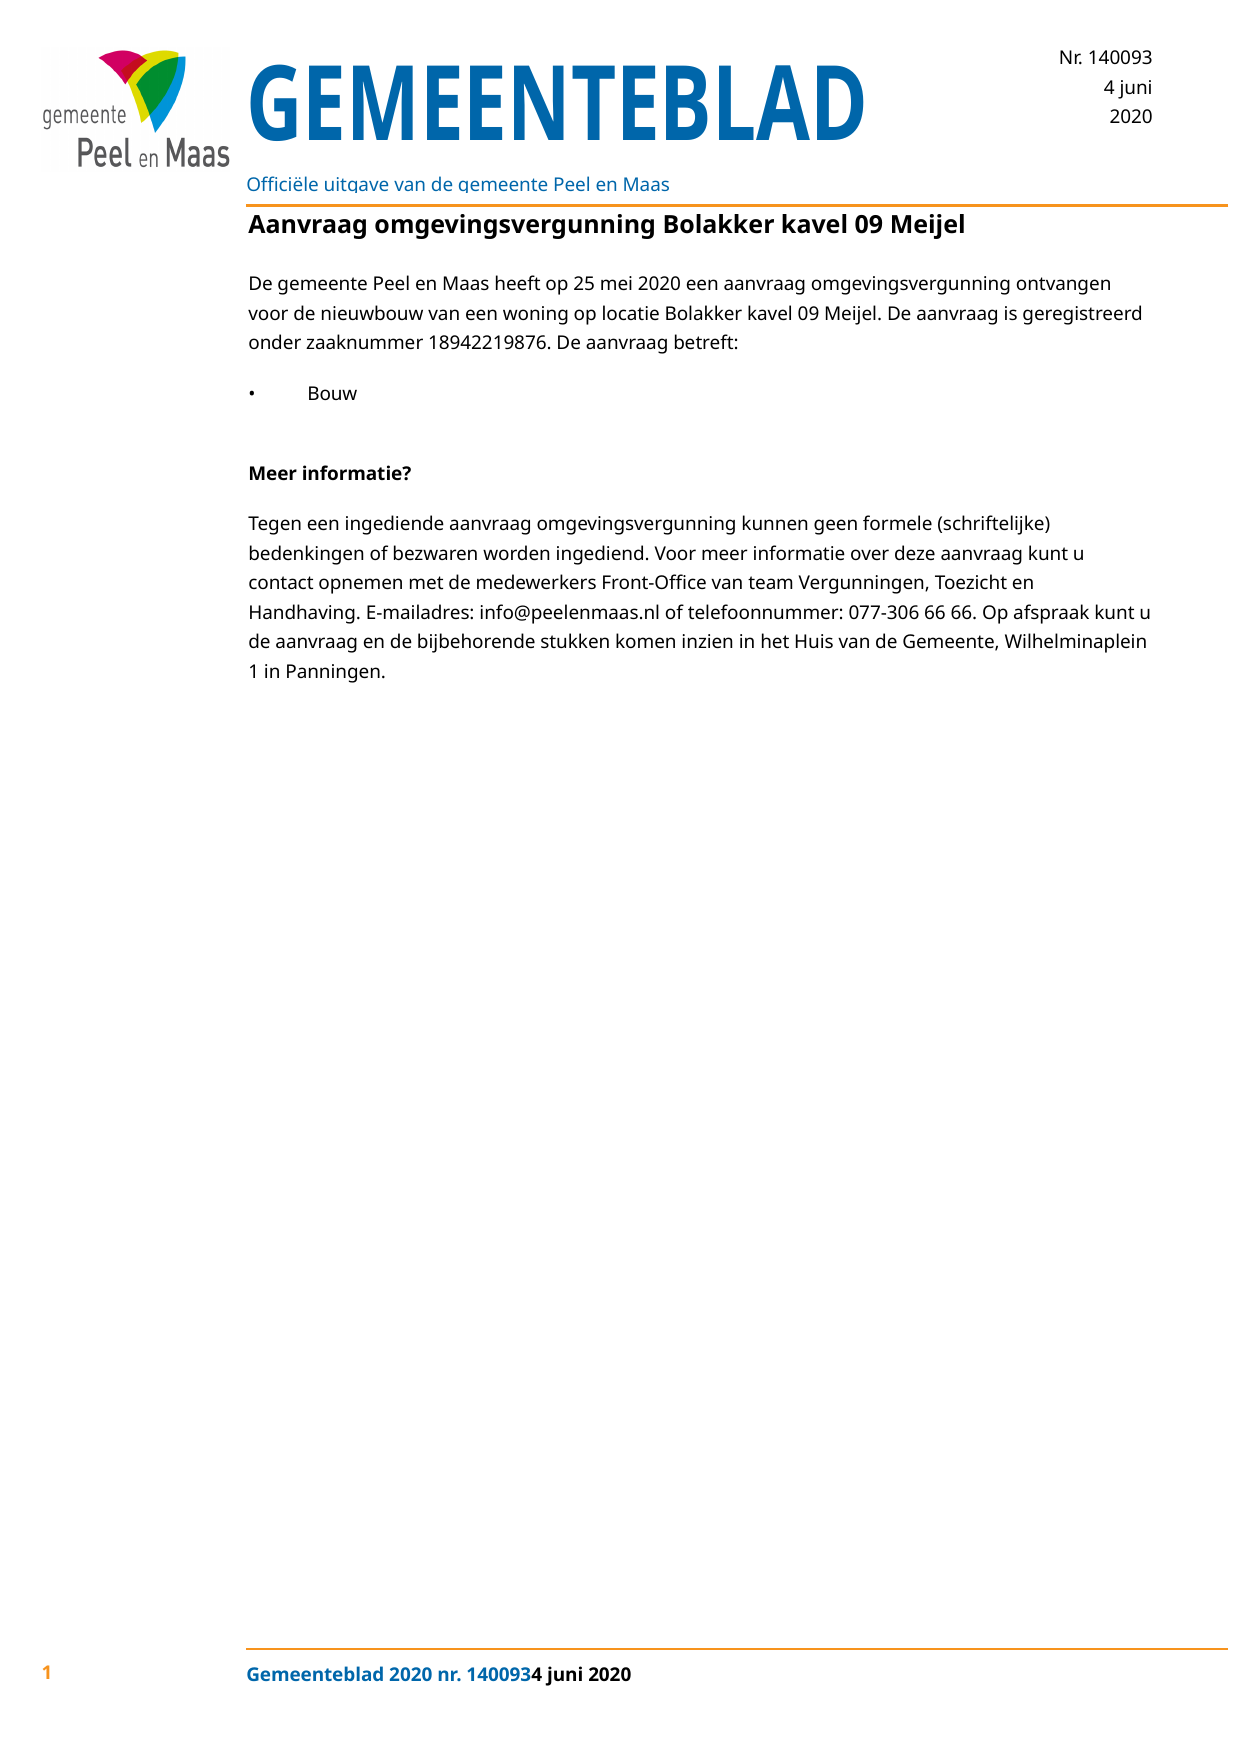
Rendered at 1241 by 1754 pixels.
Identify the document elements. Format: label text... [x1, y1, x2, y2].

text Meer informatie? [248, 460, 1152, 486]
text Tegen een ingediende aanvraag omgevingsvergunning kunnen geen formele (schriftelijke) bedenkingen of bezwaren worden ingediend. Voor meer informatie over deze aanvraag kunt u contact opnemen met de medewerkers Front-Office van team Vergunningen, Toezicht en Handhaving. E-mailadres: info@peelenmaas.nl of telefoonnummer: 077-306 66 66. Op afspraak kunt u de aanvraag en de bijbehorende stukken komen inzien in het Huis van de Gemeente, Wilhelminaplein 1 in Panningen. [248, 510, 1152, 684]
text De gemeente Peel en Maas heeft op 25 mei 2020 een aanvraag omgevingsvergunning ontvangen voor de nieuwbouw van een woning op locatie Bolakker kavel 09 Meijel. De aanvraag is geregistreerd onder zaaknummer 18942219876. De aanvraag betreft: [248, 270, 1152, 355]
list Bouw [248, 380, 1152, 406]
text Aanvraag omgevingsvergunning Bolakker kavel 09 Meijel [248, 207, 1152, 241]
picture [41, 47, 231, 172]
